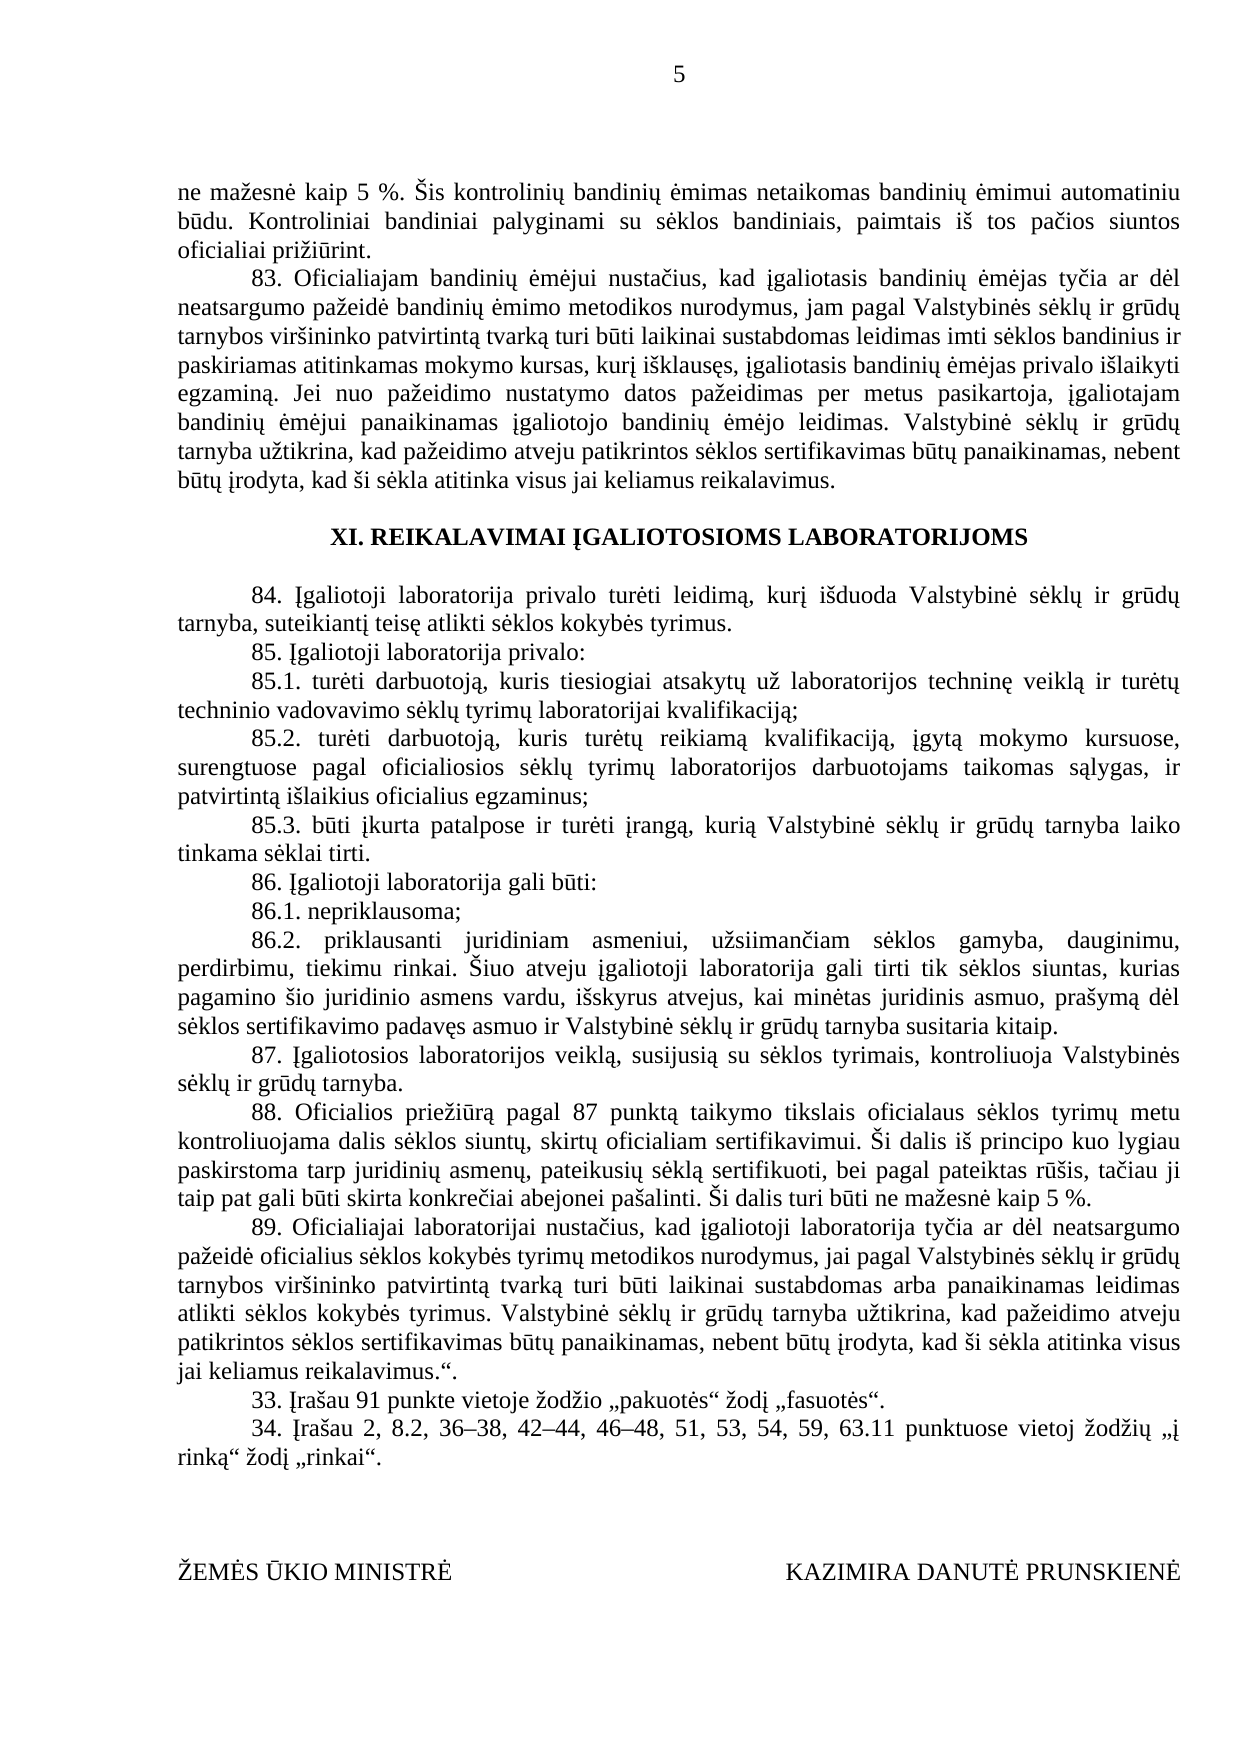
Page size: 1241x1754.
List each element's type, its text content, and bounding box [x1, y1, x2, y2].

text 85.3. būti įkurta patalpose ir turėti įrangą, kurią Valstybinė sėklų ir grūdų tarnyba laiko tinkama sėklai tirti. [177, 810, 1181, 867]
text ŽEMĖS ŪKIO MINISTRĖ KAZIMIRA DANUTĖ PRUNSKIENĖ [177, 1557, 1181, 1586]
text 33. Įrašau 91 punkte vietoje žodžio „pakuotės“ žodį „fasuotės“. [177, 1385, 1181, 1413]
text 89. Oficialiajai laboratorijai nustačius, kad įgaliotoji laboratorija tyčia ar dėl neatsargumo pažeidė oficialius sėklos kokybės tyrimų metodikos nurodymus, jai pagal Valstybinės sėklų ir grūdų tarnybos viršininko patvirtintą tvarką turi būti laikinai sustabdomas arba panaikinamas leidimas atlikti sėklos kokybės tyrimus. Valstybinė sėklų ir grūdų tarnyba užtikrina, kad pažeidimo atveju patikrintos sėklos sertifikavimas būtų panaikinamas, nebent būtų įrodyta, kad ši sėkla atitinka visus jai keliamus reikalavimus.“. [177, 1212, 1181, 1385]
text 85.2. turėti darbuotoją, kuris turėtų reikiamą kvalifikaciją, įgytą mokymo kursuose, surengtuose pagal oficialiosios sėklų tyrimų laboratorijos darbuotojams taikomas sąlygas, ir patvirtintą išlaikius oficialius egzaminus; [177, 723, 1181, 810]
text 86. Įgaliotoji laboratorija gali būti: [177, 867, 1181, 896]
text 85.1. turėti darbuotoją, kuris tiesiogiai atsakytų už laboratorijos techninę veiklą ir turėtų techninio vadovavimo sėklų tyrimų laboratorijai kvalifikaciją; [177, 666, 1181, 723]
text 84. Įgaliotoji laboratorija privalo turėti leidimą, kurį išduoda Valstybinė sėklų ir grūdų tarnyba, suteikiantį teisę atlikti sėklos kokybės tyrimus. [177, 580, 1181, 637]
text 88. Oficialios priežiūrą pagal 87 punktą taikymo tikslais oficialaus sėklos tyrimų metu kontroliuojama dalis sėklos siuntų, skirtų oficialiam sertifikavimui. Ši dalis iš principo kuo lygiau paskirstoma tarp juridinių asmenų, pateikusių sėklą sertifikuoti, bei pagal pateiktas rūšis, tačiau ji taip pat gali būti skirta konkrečiai abejonei pašalinti. Ši dalis turi būti ne mažesnė kaip 5 %. [177, 1097, 1181, 1212]
text XI. REIKALAVIMAI ĮGALIOTOSIOMS LABORATORIJOMS [177, 522, 1181, 551]
text 86.2. priklausanti juridiniam asmeniui, užsiimančiam sėklos gamyba, dauginimu, perdirbimu, tiekimu rinkai. Šiuo atveju įgaliotoji laboratorija gali tirti tik sėklos siuntas, kurias pagamino šio juridinio asmens vardu, išskyrus atvejus, kai minėtas juridinis asmuo, prašymą dėl sėklos sertifikavimo padavęs asmuo ir Valstybinė sėklų ir grūdų tarnyba susitaria kitaip. [177, 925, 1181, 1040]
text 85. Įgaliotoji laboratorija privalo: [177, 637, 1181, 666]
text ne mažesnė kaip 5 %. Šis kontrolinių bandinių ėmimas netaikomas bandinių ėmimui automatiniu būdu. Kontroliniai bandiniai palyginami su sėklos bandiniais, paimtais iš tos pačios siuntos oficialiai prižiūrint. [177, 177, 1181, 263]
text 83. Oficialiajam bandinių ėmėjui nustačius, kad įgaliotasis bandinių ėmėjas tyčia ar dėl neatsargumo pažeidė bandinių ėmimo metodikos nurodymus, jam pagal Valstybinės sėklų ir grūdų tarnybos viršininko patvirtintą tvarką turi būti laikinai sustabdomas leidimas imti sėklos bandinius ir paskiriamas atitinkamas mokymo kursas, kurį išklausęs, įgaliotasis bandinių ėmėjas privalo išlaikyti egzaminą. Jei nuo pažeidimo nustatymo datos pažeidimas per metus pasikartoja, įgaliotajam bandinių ėmėjui panaikinamas įgaliotojo bandinių ėmėjo leidimas. Valstybinė sėklų ir grūdų tarnyba užtikrina, kad pažeidimo atveju patikrintos sėklos sertifikavimas būtų panaikinamas, nebent būtų įrodyta, kad ši sėkla atitinka visus jai keliamus reikalavimus. [177, 263, 1181, 493]
text 34. Įrašau 2, 8.2, 36–38, 42–44, 46–48, 51, 53, 54, 59, 63.11 punktuose vietoj žodžių „į rinką“ žodį „rinkai“. [177, 1413, 1181, 1471]
text 87. Įgaliotosios laboratorijos veiklą, susijusią su sėklos tyrimais, kontroliuoja Valstybinės sėklų ir grūdų tarnyba. [177, 1040, 1181, 1097]
text 86.1. nepriklausoma; [177, 896, 1181, 925]
